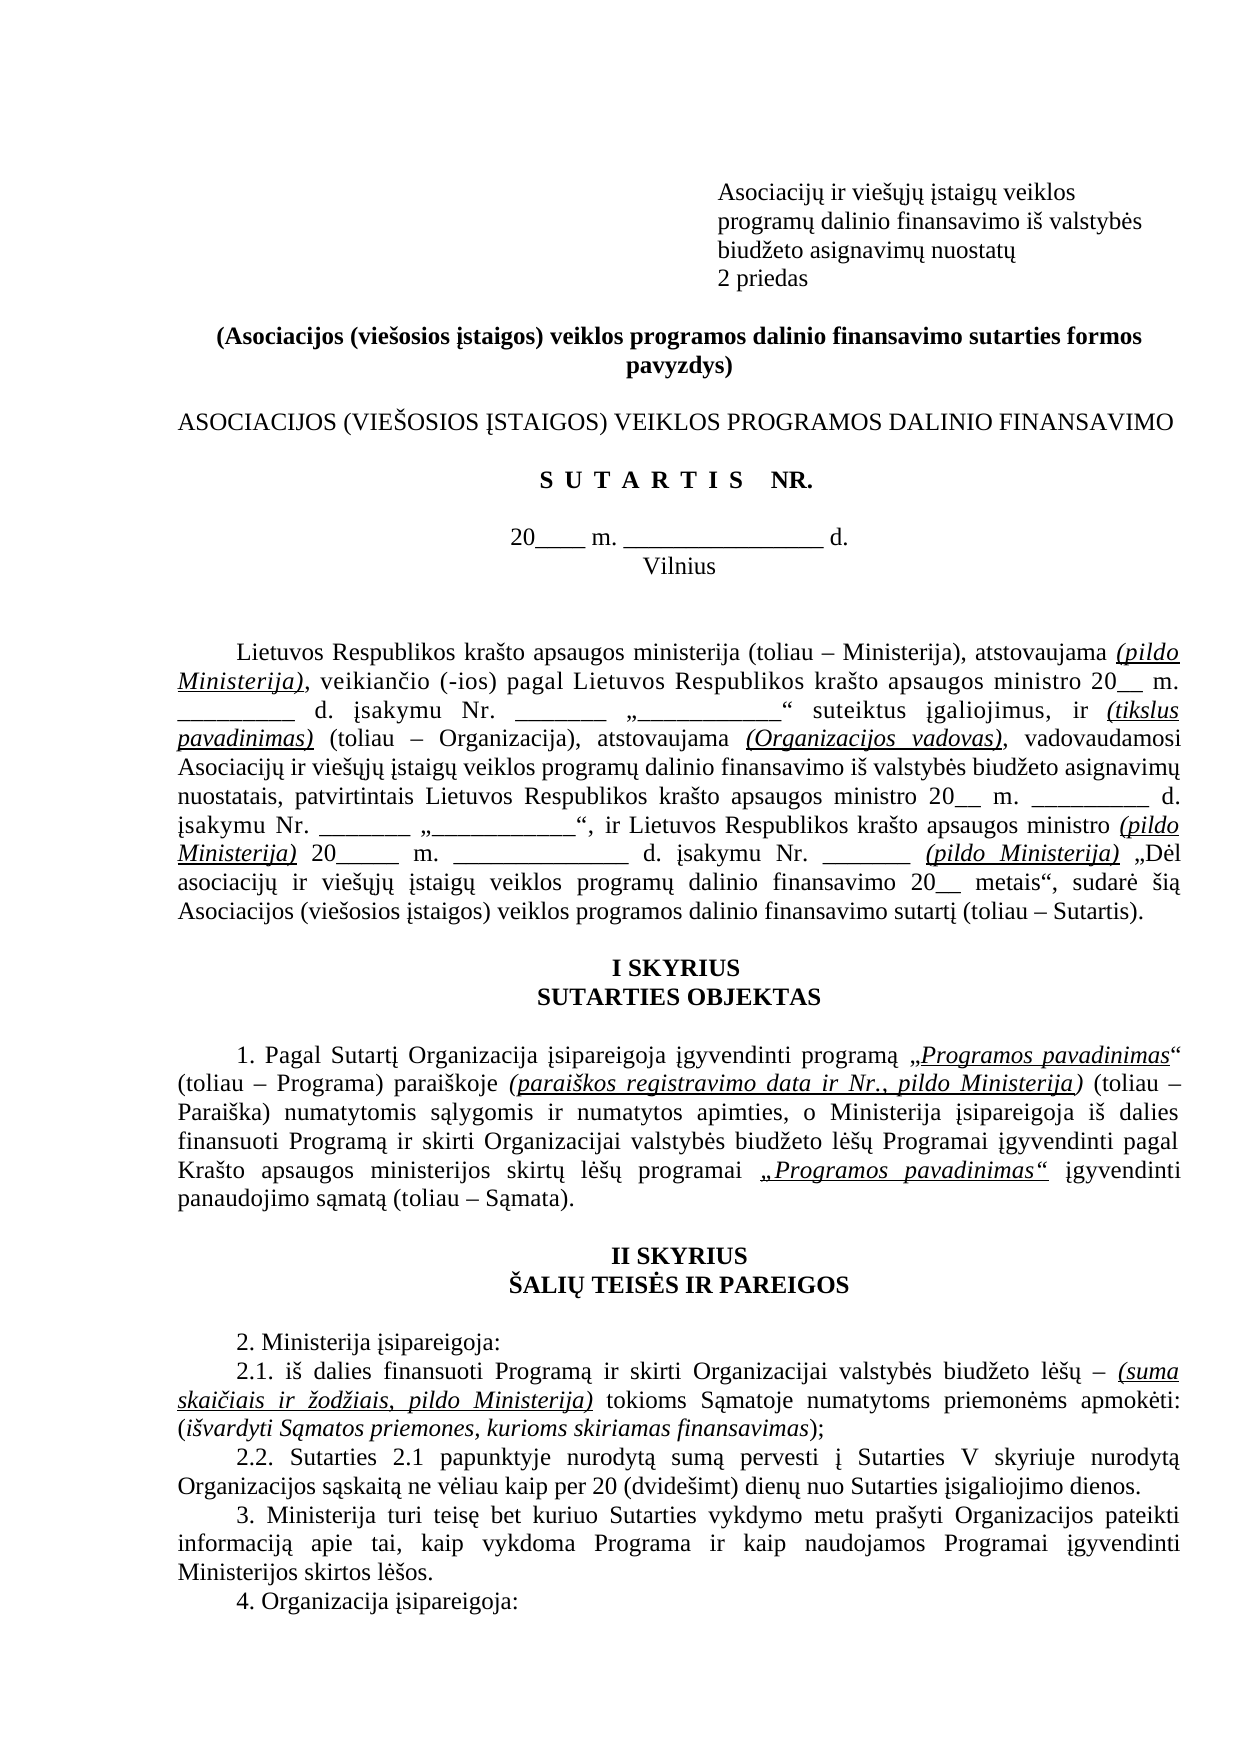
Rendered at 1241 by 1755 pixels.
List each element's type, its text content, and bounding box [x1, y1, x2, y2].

text S U T A R T I S NR. [177, 465, 1181, 493]
text ASOCIACIJOS (VIEŠOSIOS ĮSTAIGOS) VEIKLOS PROGRAMOS DALINIO FINANSAVIMO [177, 407, 1181, 436]
text 2.2. Sutarties 2.1 papunktyje nurodytą sumą pervesti į Sutarties V skyriuje nurodytą Organizacijos sąskaitą ne vėliau kaip per 20 (dvidešimt) dienų nuo Sutarties įsigaliojimo dienos. [177, 1442, 1181, 1500]
text 3. Ministerija turi teisę bet kuriuo Sutarties vykdymo metu prašyti Organizacijos pateikti informaciją apie tai, kaip vykdoma Programa ir kaip naudojamos Programai įgyvendinti Ministerijos skirtos lėšos. [177, 1500, 1181, 1586]
text SUTARTIES OBJEKTAS [177, 982, 1181, 1011]
text 2. Ministerija įsipareigoja: [177, 1327, 1181, 1356]
text ŠALIŲ TEISĖS IR PAREIGOS [177, 1270, 1181, 1298]
text (Asociacijos (viešosios įstaigos) veiklos programos dalinio finansavimo sutarties formos pavyzdys) [177, 321, 1181, 378]
text programų dalinio finansavimo iš valstybės [717, 206, 1181, 235]
text 2 priedas [717, 263, 1181, 292]
text 2.1. iš dalies finansuoti Programą ir skirti Organizacijai valstybės biudžeto lėšų – (suma skaičiais ir žodžiais, pildo Ministerija) tokioms Sąmatoje numatytoms priemonėms apmokėti: (išvardyti Sąmatos priemones, kurioms skiriamas finansavimas); [177, 1356, 1181, 1442]
text biudžeto asignavimų nuostatų [717, 235, 1181, 263]
text Vilnius [177, 551, 1181, 580]
text Lietuvos Respublikos krašto apsaugos ministerija (toliau – Ministerija), atstovaujama (pildo Ministerija), veikiančio (-ios) pagal Lietuvos Respublikos krašto apsaugos ministro 20__ m. _________ d. įsakymu Nr. _______ „___________“ suteiktus įgaliojimus, ir (tikslus pavadinimas) (toliau – Organizacija), atstovaujama (Organizacijos vadovas), vadovaudamosi Asociacijų ir viešųjų įstaigų veiklos programų dalinio finansavimo iš valstybės biudžeto asignavimų nuostatais, patvirtintais Lietuvos Respublikos krašto apsaugos ministro 20__ m. _________ d. įsakymu Nr. _______ „___________“, ir Lietuvos Respublikos krašto apsaugos ministro (pildo Ministerija) 20_____ m. ______________ d. įsakymu Nr. _______ (pildo Ministerija) „Dėl asociacijų ir viešųjų įstaigų veiklos programų dalinio finansavimo 20__ metais“, sudarė šią Asociacijos (viešosios įstaigos) veiklos programos dalinio finansavimo sutartį (toliau – Sutartis). [177, 637, 1181, 925]
text 20____ m. ________________ d. [177, 522, 1181, 551]
text II SKYRIUS [177, 1241, 1181, 1270]
text I SKYRIUS [177, 953, 1181, 982]
text 4. Organizacija įsipareigoja: [177, 1586, 1181, 1615]
text 1. Pagal Sutartį Organizacija įsipareigoja įgyvendinti programą „Programos pavadinimas“ (toliau – Programa) paraiškoje (paraiškos registravimo data ir Nr., pildo Ministerija) (toliau – Paraiška) numatytomis sąlygomis ir numatytos apimties, o Ministerija įsipareigoja iš dalies finansuoti Programą ir skirti Organizacijai valstybės biudžeto lėšų Programai įgyvendinti pagal Krašto apsaugos ministerijos skirtų lėšų programai „Programos pavadinimas“ įgyvendinti panaudojimo sąmatą (toliau – Sąmata). [177, 1040, 1181, 1212]
text Asociacijų ir viešųjų įstaigų veiklos [717, 177, 1181, 206]
